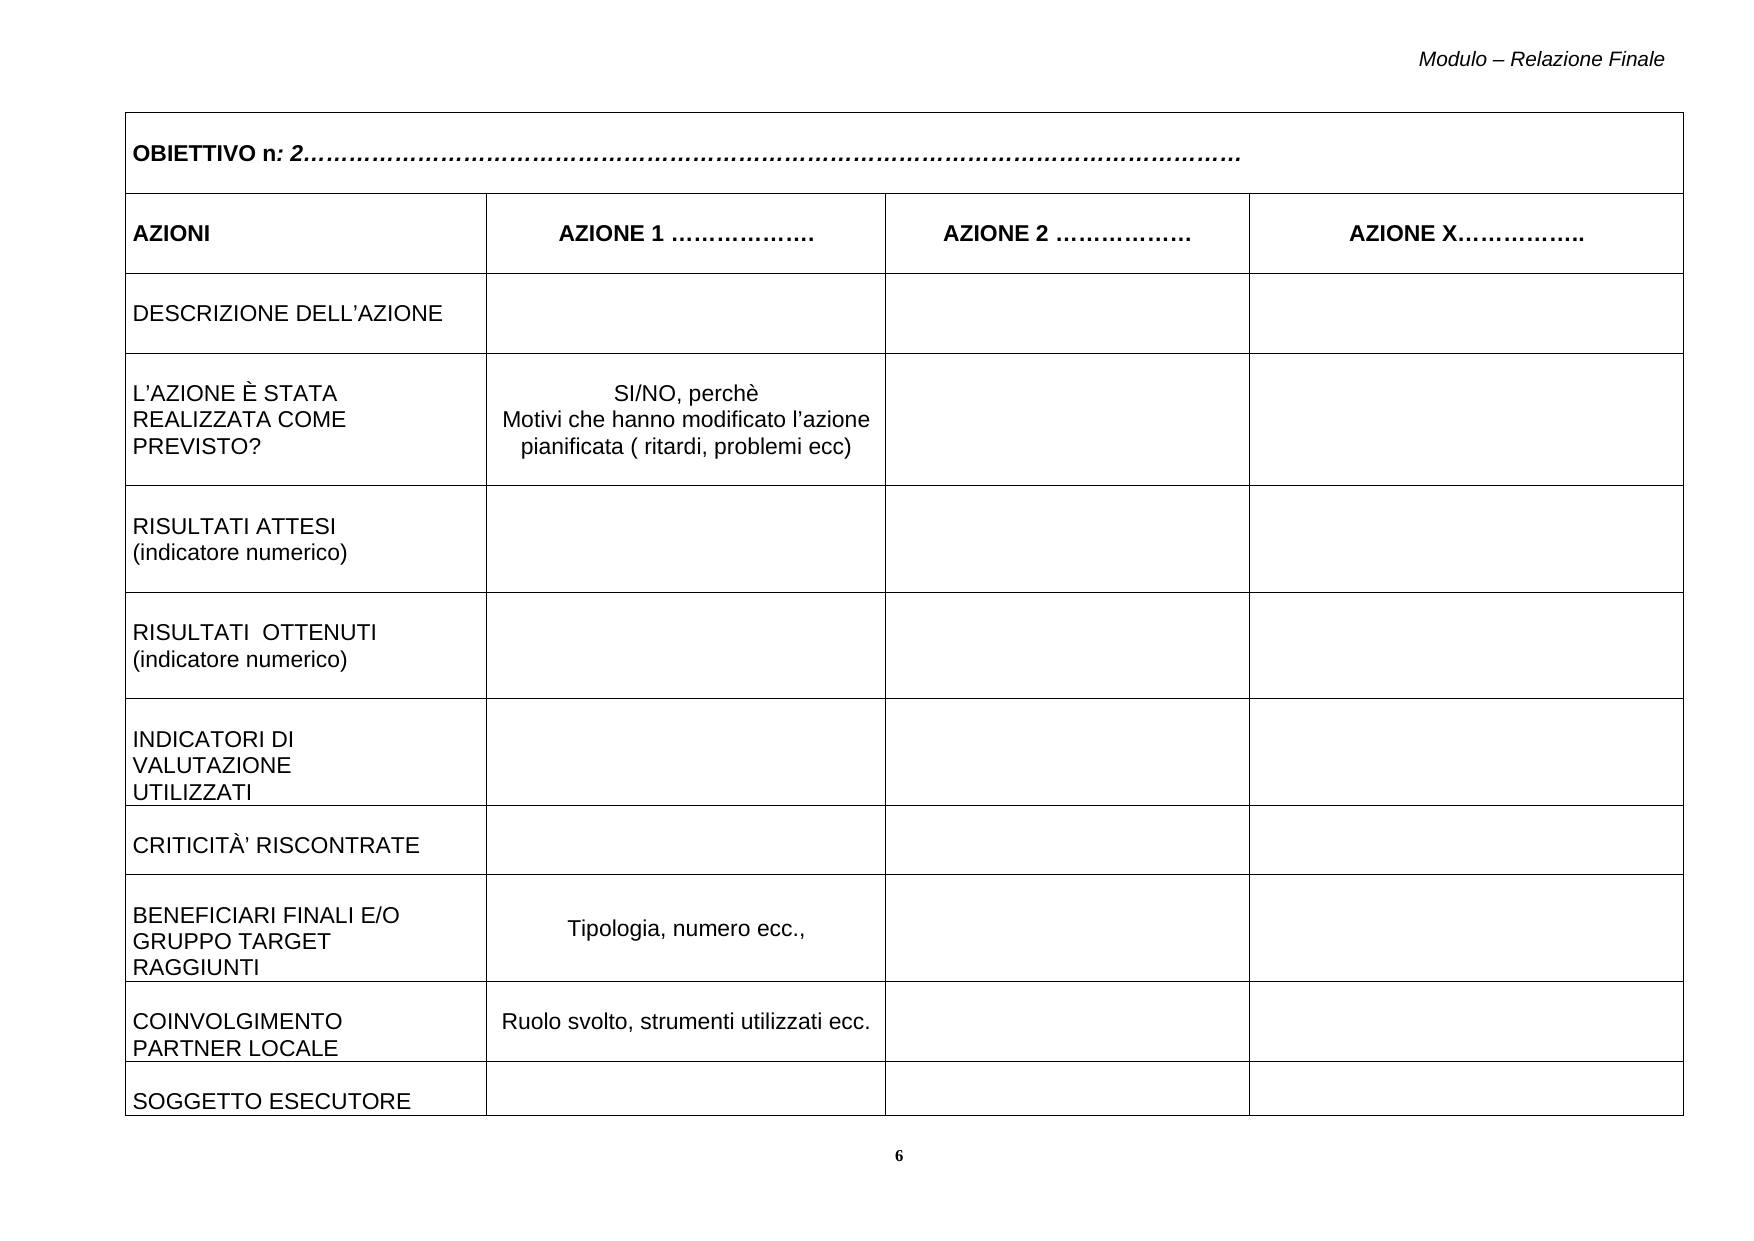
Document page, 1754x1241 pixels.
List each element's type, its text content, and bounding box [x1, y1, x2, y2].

table_cell [886, 806, 1249, 874]
table_cell AZIONE 1 ………………. [487, 194, 885, 272]
table_cell [886, 274, 1249, 353]
table_cell [1250, 354, 1683, 485]
table_cell [886, 354, 1249, 485]
table_cell [886, 982, 1249, 1061]
table_cell AZIONI [126, 194, 486, 272]
table_cell [886, 1062, 1249, 1114]
table_cell BENEFICIARI FINALI E/O GRUPPO TARGET RAGGIUNTI [126, 875, 486, 981]
table_cell CRITICITÀ’ RISCONTRATE [126, 806, 486, 874]
table_cell [1250, 274, 1683, 353]
table_cell RISULTATI OTTENUTI (indicatore numerico) [126, 593, 486, 698]
table_cell Tipologia, numero ecc., [487, 875, 885, 981]
table_cell [1250, 486, 1683, 592]
table_header OBIETTIVO n: 2…………………………………………………………………………………………………………… [126, 113, 1683, 192]
table_cell [487, 1062, 885, 1114]
table_cell [886, 486, 1249, 592]
table_cell [487, 699, 885, 805]
table_cell [1250, 699, 1683, 805]
table_cell [487, 274, 885, 353]
table_cell [886, 699, 1249, 805]
table_cell [1250, 1062, 1683, 1114]
table_cell [886, 875, 1249, 981]
table_cell [1250, 593, 1683, 698]
table_cell Ruolo svolto, strumenti utilizzati ecc. [487, 982, 885, 1061]
table_cell [487, 806, 885, 874]
table_cell SOGGETTO ESECUTORE [126, 1062, 486, 1114]
table_cell [487, 486, 885, 592]
table_cell INDICATORI DI VALUTAZIONE UTILIZZATI [126, 699, 486, 805]
table_cell [487, 593, 885, 698]
table_cell RISULTATI ATTESI (indicatore numerico) [126, 486, 486, 592]
table_cell [1250, 806, 1683, 874]
table_cell DESCRIZIONE DELL’AZIONE [126, 274, 486, 353]
table_cell L’AZIONE È STATA REALIZZATA COME PREVISTO? [126, 354, 486, 485]
table_cell [1250, 982, 1683, 1061]
table_cell [886, 593, 1249, 698]
table_cell AZIONE X…………….. [1250, 194, 1683, 272]
table_cell AZIONE 2 ……………… [886, 194, 1249, 272]
table_cell [1250, 875, 1683, 981]
table_cell COINVOLGIMENTO PARTNER LOCALE [126, 982, 486, 1061]
table_cell SI/NO, perchè Motivi che hanno modificato l’azione pianificata ( ritardi, problemi ecc) [487, 354, 885, 485]
